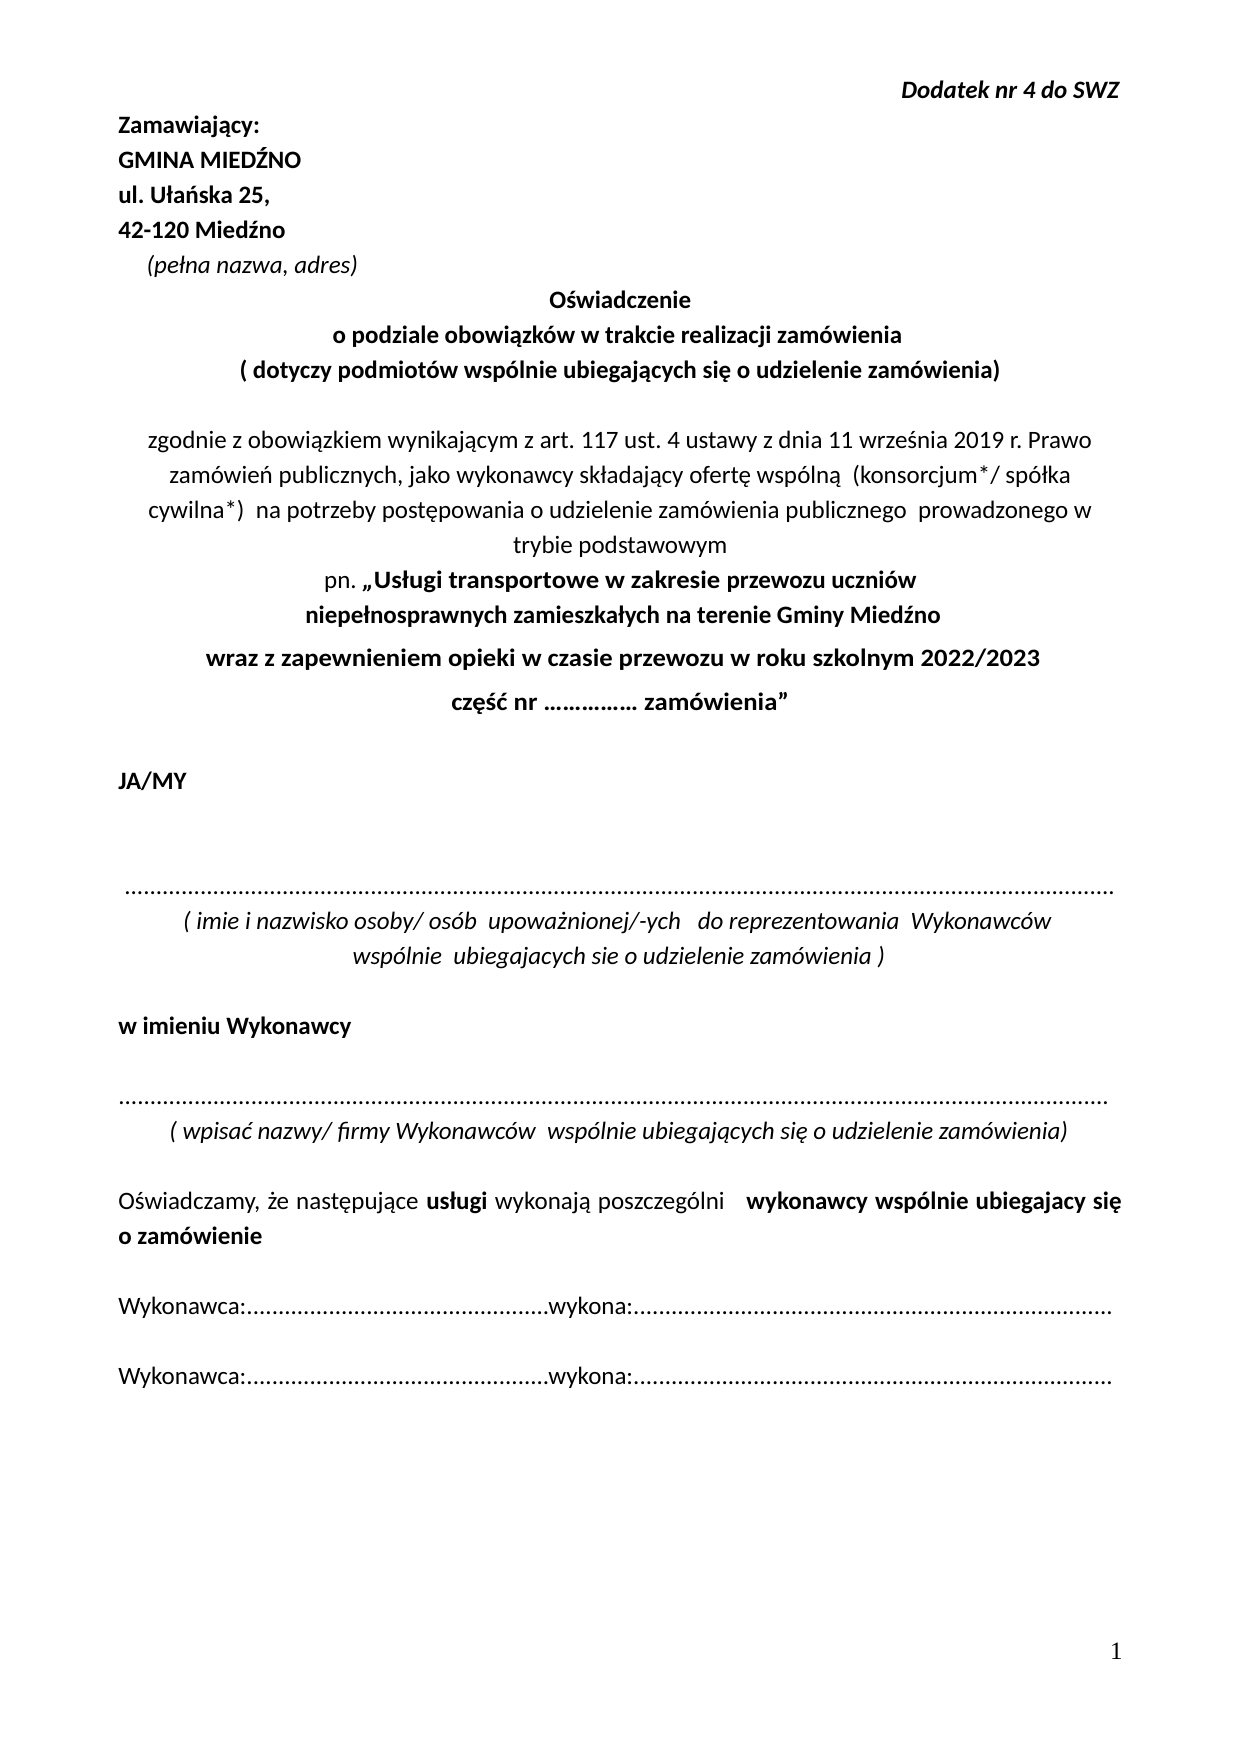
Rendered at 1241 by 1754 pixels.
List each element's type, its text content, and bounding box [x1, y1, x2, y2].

text zgodnie z obowiązkiem wynikającym z art. 117 ust. 4 ustawy z dnia 11 września 2019 r. Prawo zamówień publicznych, jako wykonawcy składający ofertę wspólną (konsorcjum*/ spółka cywilna*) na potrzeby postępowania o udzielenie zamówienia publicznego prowadzonego w trybie podstawowym [118, 424, 1122, 559]
text ( wpisać nazwy/ firmy Wykonawców wspólnie ubiegających się o udzielenie zamówienia) [118, 1115, 1122, 1146]
text Dodatek nr 4 do SWZ [118, 74, 1122, 104]
text Zamawiający: [118, 109, 1122, 139]
text GMINA MIEDŹNO [118, 144, 1122, 174]
text (pełna nazwa, adres) [118, 249, 1122, 279]
text ............................................................................................................................................................. [118, 870, 1122, 901]
text JA/MY [118, 765, 1122, 796]
text w imieniu Wykonawcy [118, 1010, 1122, 1041]
text niepełnosprawnych zamieszkałych na terenie Gminy Miedźno [118, 599, 1122, 637]
text ( imie i nazwisko osoby/ osób upoważnionej/-ych do reprezentowania Wykonawców wspólnie ubiegajacych sie o udzielenie zamówienia ) [118, 905, 1122, 971]
text Oświadczenie [118, 284, 1122, 314]
text część nr …………… zamówienia” [118, 686, 1122, 724]
text 42-120 Miedźno [118, 214, 1122, 244]
text pn. „Usługi transportowe w zakresie przewozu uczniów [118, 564, 1122, 594]
text ............................................................................................................................................................. [118, 1080, 1122, 1111]
text Wykonawca:................................................wykona:............................................................................ [118, 1360, 1122, 1391]
text o podziale obowiązków w trakcie realizacji zamówienia ( dotyczy podmiotów wspólnie ubiegających się o udzielenie zamówienia) [118, 319, 1122, 384]
text Wykonawca:................................................wykona:............................................................................ [118, 1290, 1122, 1321]
text ul. Ułańska 25, [118, 179, 1122, 209]
text Oświadczamy, że następujące usługi wykonają poszczególni wykonawcy wspólnie ubiegajacy się o zamówienie [118, 1185, 1122, 1251]
text wraz z zapewnieniem opieki w czasie przewozu w roku szkolnym 2022/2023 [118, 642, 1122, 681]
